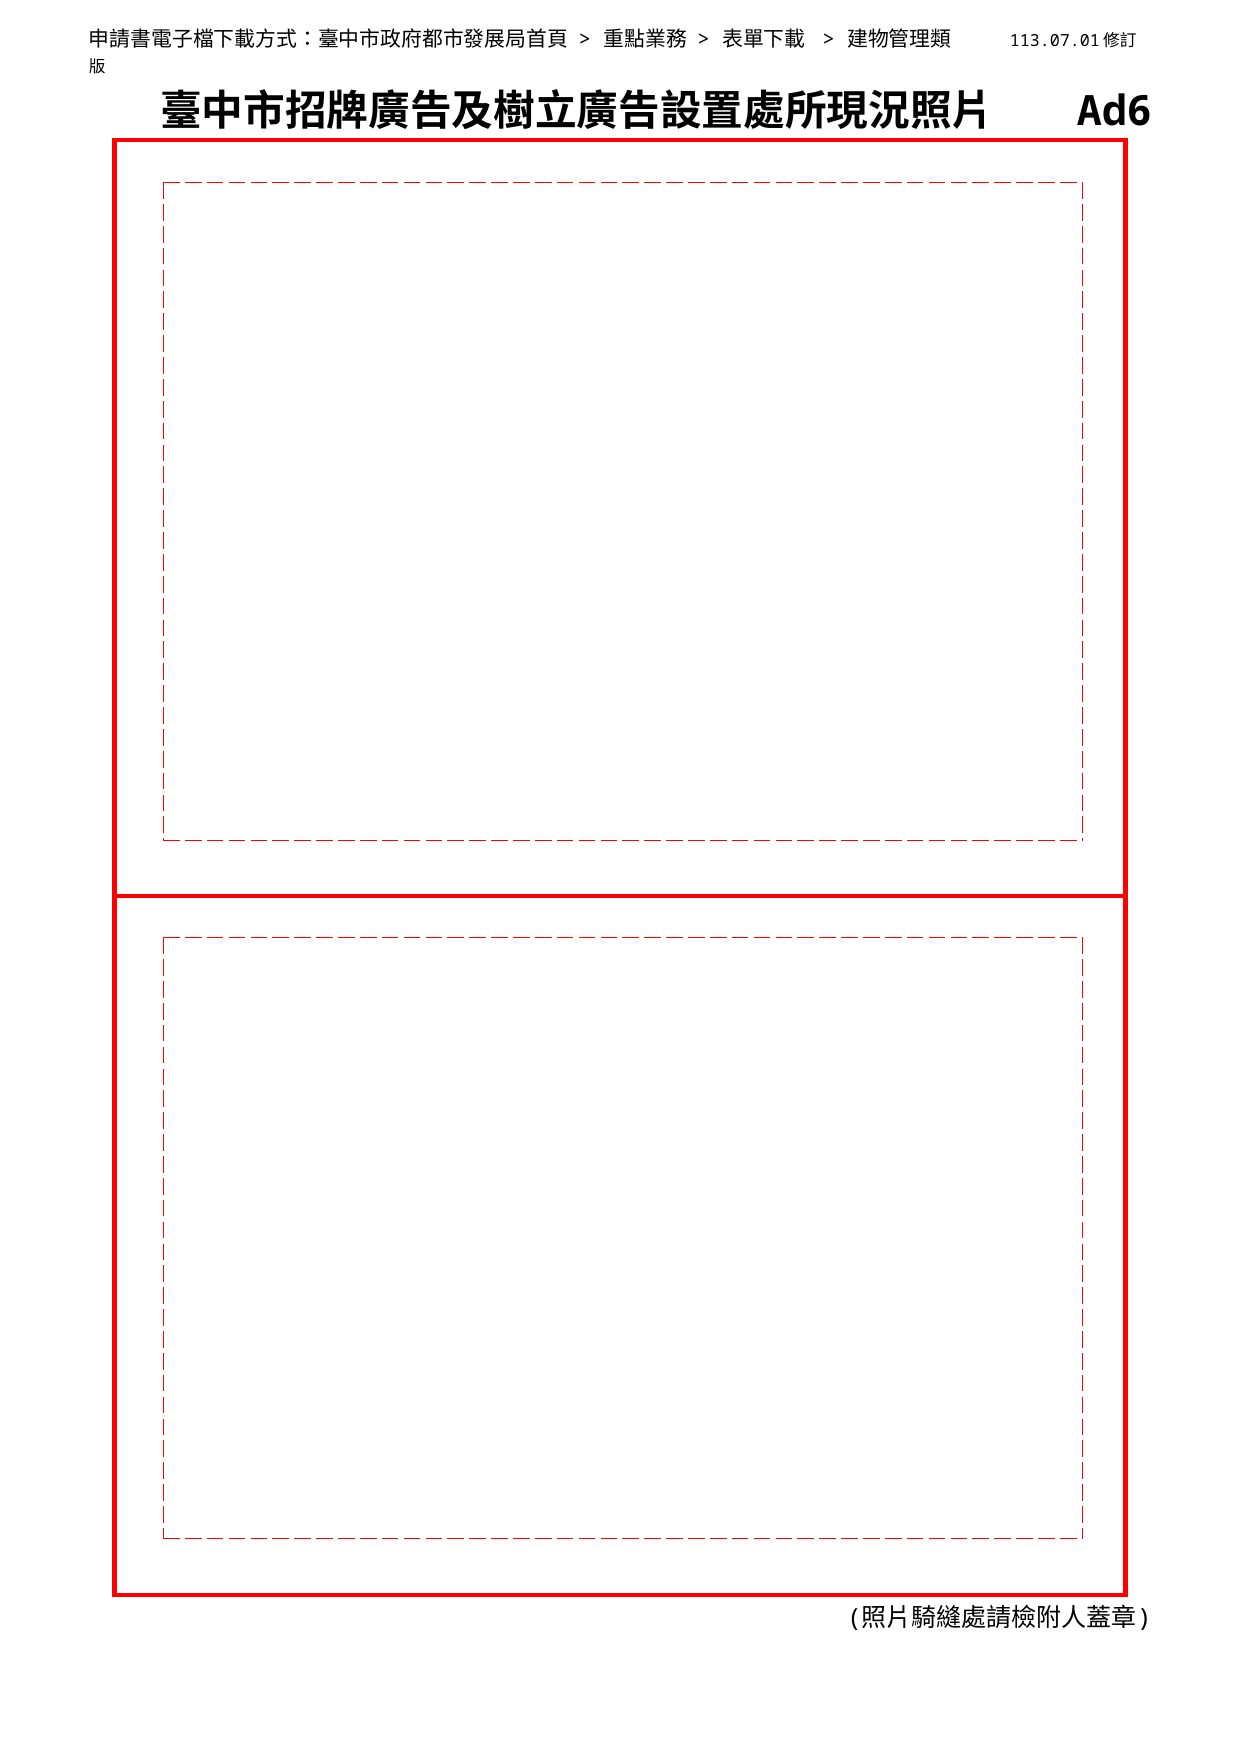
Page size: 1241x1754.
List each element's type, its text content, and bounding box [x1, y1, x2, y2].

table_cell [117, 840, 163, 894]
table_header [1082, 142, 1123, 182]
table_cell [1082, 840, 1123, 894]
table_cell [164, 182, 1082, 839]
table_cell [117, 182, 163, 839]
table_cell [117, 937, 163, 1537]
table_cell [1082, 898, 1123, 937]
table_cell [164, 898, 1082, 937]
table_cell [1082, 1538, 1123, 1592]
table_cell [164, 937, 1082, 1537]
table_header [117, 142, 163, 182]
table_cell [117, 1538, 163, 1592]
table_cell [117, 898, 163, 937]
table_cell [164, 840, 1082, 894]
text 臺中市招牌廣告及樹立廣告設置處所現況照片 Ad6 [89, 77, 1152, 138]
table_cell [164, 1538, 1082, 1592]
table_cell [1082, 182, 1123, 839]
table_header [164, 142, 1082, 182]
text (照片騎縫處請檢附人蓋章) [89, 1597, 1152, 1633]
table_cell [1082, 937, 1123, 1537]
